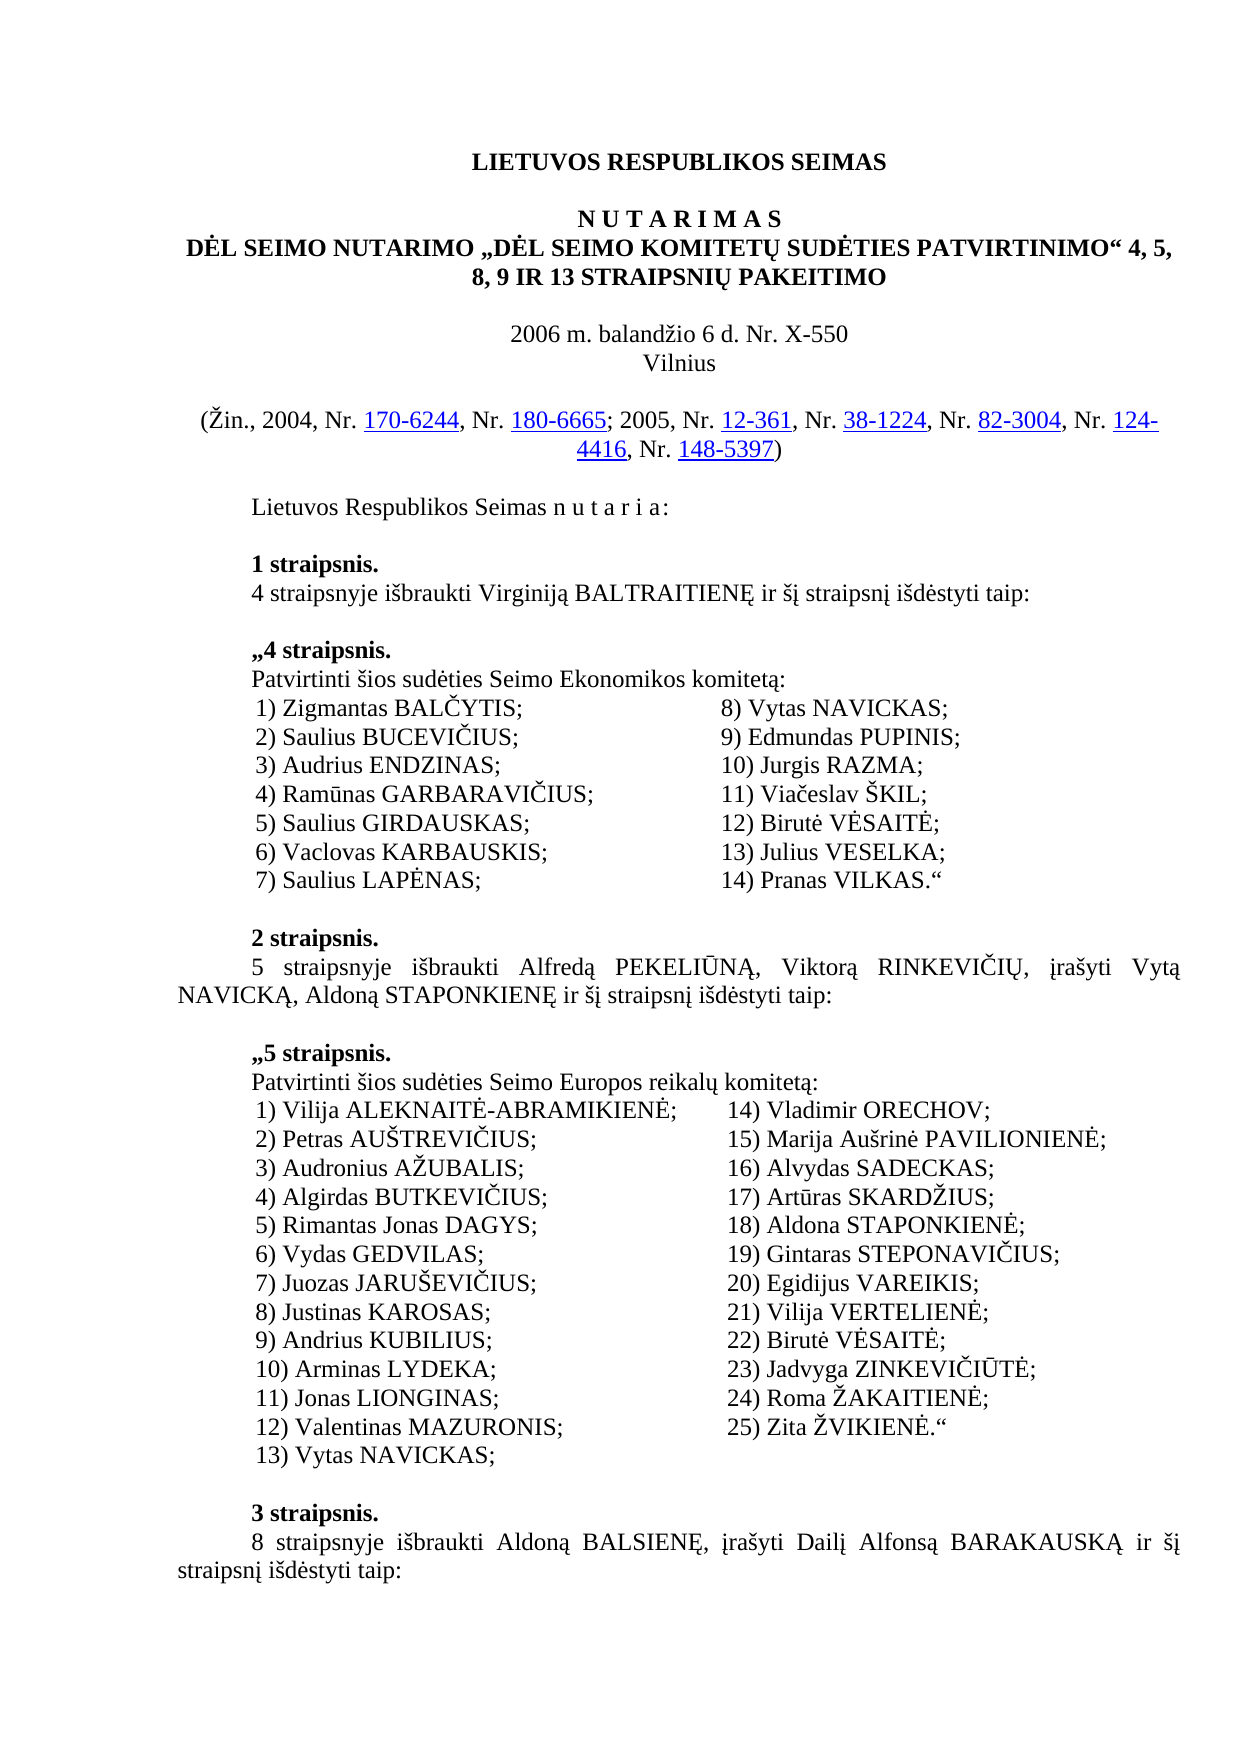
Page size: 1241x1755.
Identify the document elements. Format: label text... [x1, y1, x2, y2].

text 2006 m. balandžio 6 d. Nr. X-550 [177, 319, 1181, 348]
text 3 straipsnis. [177, 1498, 1181, 1527]
text 2 straipsnis. [177, 923, 1181, 952]
text Patvirtinti šios sudėties Seimo Ekonomikos komitetą: [177, 664, 1181, 693]
text „4 straipsnis. [177, 636, 1181, 664]
text 5 straipsnyje išbraukti Alfredą PEKELIŪNĄ, Viktorą RINKEVIČIŲ, įrašyti Vytą NAVICKĄ, Aldoną STAPONKIENĘ ir šį straipsnį išdėstyti taip: [177, 952, 1181, 1009]
text Vilnius [177, 348, 1181, 377]
text Patvirtinti šios sudėties Seimo Europos reikalų komitetą: [177, 1067, 1181, 1096]
text DĖL SEIMO NUTARIMO „DĖL SEIMO KOMITETŲ SUDĖTIES PATVIRTINIMO“ 4, 5, 8, 9 IR 13 STRAIPSNIŲ PAKEITIMO [177, 233, 1181, 291]
text 1 straipsnis. [177, 549, 1181, 578]
text (Žin., 2004, Nr. 170-6244, Nr. 180-6665; 2005, Nr. 12-361, Nr. 38-1224, Nr. 82-3004, Nr. 124-4416, Nr. 148-5397) [177, 406, 1181, 463]
text Lietuvos Respublikos Seimas nutaria: [177, 492, 1181, 521]
text LIETUVOS RESPUBLIKOS SEIMAS [177, 147, 1181, 176]
text N U T A R I M A S [177, 204, 1181, 233]
table_cell [1177, 1441, 1181, 1469]
table_cell [723, 1441, 727, 1469]
text 8 straipsnyje išbraukti Aldoną BALSIENĘ, įrašyti Dailį Alfonsą BARAKAUSKĄ ir šį straipsnį išdėstyti taip: [177, 1527, 1181, 1584]
text „5 straipsnis. [177, 1038, 1181, 1067]
text 4 straipsnyje išbraukti Virginiją BALTRAITIENĘ ir šį straipsnį išdėstyti taip: [177, 578, 1181, 607]
